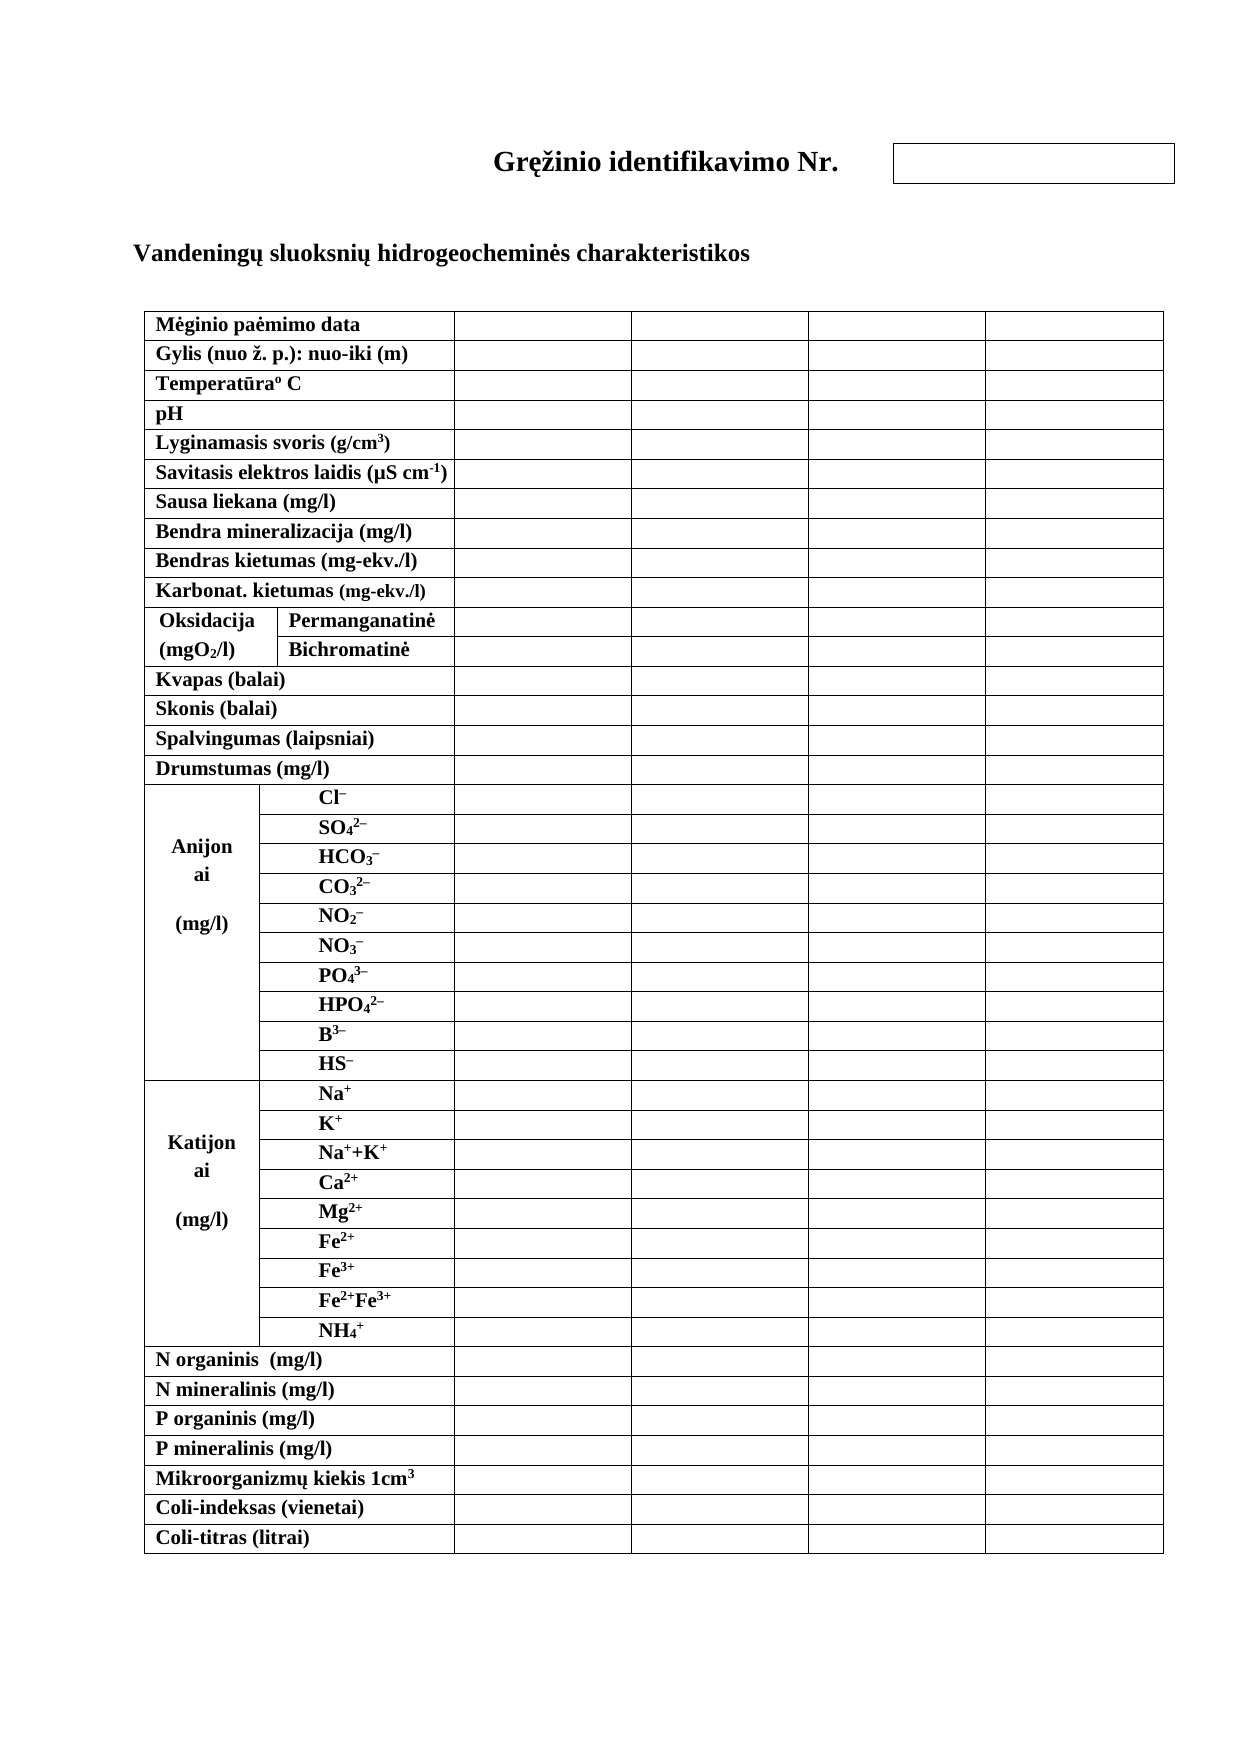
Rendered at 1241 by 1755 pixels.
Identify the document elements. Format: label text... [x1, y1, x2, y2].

table_cell Fe3+ [260, 1259, 454, 1287]
table_cell [455, 312, 631, 340]
table_cell [809, 815, 985, 843]
table_cell [986, 460, 1163, 488]
table_cell [455, 756, 631, 784]
table_cell Karbonat. kietumas (mg-ekv./l) [145, 578, 454, 607]
table_cell [632, 1022, 808, 1050]
table_cell Temperatūrao C [145, 371, 454, 399]
table_cell [809, 1140, 985, 1169]
table_cell [632, 401, 808, 429]
table_cell [986, 1436, 1163, 1464]
table_cell [632, 992, 808, 1021]
table_cell [632, 1229, 808, 1257]
table_cell [632, 1318, 808, 1346]
table_cell [455, 430, 631, 459]
table_cell [986, 1140, 1163, 1169]
table_cell [809, 1170, 985, 1198]
table_cell [986, 1022, 1163, 1050]
table_cell [809, 1051, 985, 1080]
table_cell [455, 608, 631, 636]
table_cell Mėginio paėmimo data [145, 312, 454, 340]
table_cell Bichromatinė [278, 637, 454, 666]
table_cell [455, 1199, 631, 1228]
table_cell [986, 992, 1163, 1021]
table_cell [455, 1318, 631, 1346]
table_cell [632, 637, 808, 666]
table_cell [455, 992, 631, 1021]
table_cell K+ [260, 1111, 454, 1139]
table_cell NH4+ [260, 1318, 454, 1346]
table_header [454, 293, 613, 311]
table_cell [455, 904, 631, 932]
table_cell [632, 341, 808, 370]
table_cell Spalvingumas (laipsniai) [145, 726, 454, 754]
table_cell [809, 578, 985, 607]
table_cell [455, 1259, 631, 1287]
table_cell [986, 667, 1163, 695]
table_cell [632, 1199, 808, 1228]
table_cell Ca2+ [260, 1170, 454, 1198]
table_cell [986, 1081, 1163, 1109]
table_cell [455, 1288, 631, 1317]
table_cell [632, 1525, 808, 1553]
table_cell HPO42– [260, 992, 454, 1021]
table_cell [986, 341, 1163, 370]
table_cell [809, 489, 985, 518]
table_cell [632, 1288, 808, 1317]
table_cell [455, 1495, 631, 1524]
table_cell Gylis (nuo ž. p.): nuo-iki (m) [145, 341, 454, 370]
table_cell [455, 1525, 631, 1553]
table_cell [809, 1377, 985, 1405]
table_cell [809, 1081, 985, 1109]
table_cell [455, 844, 631, 873]
table_cell [986, 1466, 1163, 1494]
table_cell [809, 460, 985, 488]
table_cell [986, 1229, 1163, 1257]
table_header [1007, 293, 1163, 311]
table_cell Permanganatinė [278, 608, 454, 636]
table_cell [455, 549, 631, 577]
table_cell Kvapas (balai) [145, 667, 454, 695]
table_cell [455, 726, 631, 754]
table_cell [809, 1199, 985, 1228]
table_cell [809, 549, 985, 577]
table_cell [455, 874, 631, 902]
table_cell [632, 578, 808, 607]
table_cell [632, 1406, 808, 1435]
table_cell [455, 341, 631, 370]
table_cell [809, 312, 985, 340]
table_cell [809, 1288, 985, 1317]
table_cell [632, 1377, 808, 1405]
table_cell NO3– [260, 933, 454, 962]
table_cell [632, 1051, 808, 1080]
table_cell (mgO2/l) [145, 636, 277, 666]
table_cell [455, 696, 631, 725]
table_cell B3– [260, 1022, 454, 1050]
table_cell [986, 963, 1163, 991]
table_cell [809, 904, 985, 932]
table_cell [455, 1347, 631, 1376]
table_cell [632, 549, 808, 577]
table_cell [455, 489, 631, 518]
table_cell Mikroorganizmų kiekis 1cm3 [145, 1466, 454, 1494]
table_cell [986, 549, 1163, 577]
table_cell [455, 578, 631, 607]
table_cell [809, 1347, 985, 1376]
table_cell [809, 874, 985, 902]
table_cell [809, 1525, 985, 1553]
table_header [144, 293, 454, 311]
table_cell Drumstumas (mg/l) [145, 756, 454, 784]
table_cell [632, 460, 808, 488]
table_cell [632, 785, 808, 814]
table_cell [809, 608, 985, 636]
table_cell [809, 1259, 985, 1287]
table_header [894, 144, 1174, 183]
table_cell [455, 460, 631, 488]
table_cell [986, 578, 1163, 607]
table_cell [632, 756, 808, 784]
table_cell [986, 489, 1163, 518]
table_cell [632, 1347, 808, 1376]
table_cell [455, 1170, 631, 1198]
table_cell [455, 785, 631, 814]
table_cell [809, 667, 985, 695]
table_cell [809, 933, 985, 962]
table_cell [455, 519, 631, 547]
table_header [613, 293, 819, 311]
table_cell Mg2+ [260, 1199, 454, 1228]
table_cell [455, 1406, 631, 1435]
table_cell Cl– [260, 785, 454, 814]
table_cell [986, 1051, 1163, 1080]
table_cell [632, 667, 808, 695]
table_cell [632, 904, 808, 932]
table_cell Coli-titras (litrai) [145, 1525, 454, 1553]
table_cell [809, 401, 985, 429]
table_cell Oksidacija [145, 608, 277, 636]
table_cell [455, 1436, 631, 1464]
table_cell [455, 963, 631, 991]
table_cell [986, 1318, 1163, 1346]
table_cell [632, 1170, 808, 1198]
table_cell [809, 844, 985, 873]
table_cell [455, 1466, 631, 1494]
table_cell [632, 371, 808, 399]
table_cell HS– [260, 1051, 454, 1080]
table_cell [632, 696, 808, 725]
table_cell [986, 1288, 1163, 1317]
table_cell [986, 1406, 1163, 1435]
table_cell NO2– [260, 904, 454, 932]
table_cell [986, 1495, 1163, 1524]
table_cell [986, 1259, 1163, 1287]
table_cell [632, 963, 808, 991]
table_cell [632, 726, 808, 754]
table_cell [809, 1111, 985, 1139]
table_cell [455, 815, 631, 843]
table_cell [986, 371, 1163, 399]
table_cell [455, 1022, 631, 1050]
table_cell [455, 401, 631, 429]
table_cell [632, 489, 808, 518]
table_cell [809, 519, 985, 547]
text Vandeningų sluoksnių hidrogeocheminės charakteristikos [133, 238, 1152, 267]
table_cell [986, 608, 1163, 636]
table_cell pH [145, 401, 454, 429]
table_cell [809, 756, 985, 784]
table_cell Fe2+ [260, 1229, 454, 1257]
table_cell [986, 519, 1163, 547]
table_cell [809, 1318, 985, 1346]
table_cell [809, 963, 985, 991]
table_cell Sausa liekana (mg/l) [145, 489, 454, 518]
table_cell [632, 608, 808, 636]
table_cell [809, 341, 985, 370]
table_cell Fe2+Fe3+ [260, 1288, 454, 1317]
table_cell [455, 1051, 631, 1080]
table_cell [986, 1199, 1163, 1228]
table_cell [632, 1259, 808, 1287]
table_cell [632, 1436, 808, 1464]
table_cell [986, 1377, 1163, 1405]
table_cell [986, 430, 1163, 459]
table_cell [632, 815, 808, 843]
table_cell [455, 933, 631, 962]
table_cell [809, 785, 985, 814]
table_cell SO42– [260, 815, 454, 843]
table_cell [809, 726, 985, 754]
table_cell HCO3– [260, 844, 454, 873]
table_cell [986, 696, 1163, 725]
table_cell [986, 637, 1163, 666]
table_cell [455, 637, 631, 666]
table_cell [809, 992, 985, 1021]
table_cell N mineralinis (mg/l) [145, 1377, 454, 1405]
table_cell Anijonai (mg/l) [145, 785, 259, 1080]
table_cell [632, 1111, 808, 1139]
table_cell [809, 371, 985, 399]
table_cell [986, 785, 1163, 814]
table_header Gręžinio identifikavimo Nr. [144, 143, 893, 183]
table_cell [809, 637, 985, 666]
table_cell [986, 401, 1163, 429]
table_cell Lyginamasis svoris (g/cm3) [145, 430, 454, 459]
table_cell Na++K+ [260, 1140, 454, 1169]
table_cell [632, 1466, 808, 1494]
table_cell [632, 1081, 808, 1109]
table_cell Katijonai (mg/l) [145, 1081, 259, 1346]
table_cell [809, 1406, 985, 1435]
table_cell PO43– [260, 963, 454, 991]
table_cell Coli-indeksas (vienetai) [145, 1495, 454, 1524]
table_cell [986, 312, 1163, 340]
table_cell [455, 371, 631, 399]
table_header [819, 293, 1007, 311]
table_cell [455, 1111, 631, 1139]
table_cell [986, 726, 1163, 754]
table_cell P mineralinis (mg/l) [145, 1436, 454, 1464]
table_cell P organinis (mg/l) [145, 1406, 454, 1435]
table_cell [986, 1347, 1163, 1376]
table_cell [632, 430, 808, 459]
table_cell [632, 519, 808, 547]
table_cell [455, 1081, 631, 1109]
table_cell [809, 1495, 985, 1524]
table_cell [632, 1140, 808, 1169]
table_cell Skonis (balai) [145, 696, 454, 725]
table_cell [809, 1229, 985, 1257]
table_cell [986, 1170, 1163, 1198]
table_cell [809, 1436, 985, 1464]
table_cell [455, 667, 631, 695]
table_cell [632, 844, 808, 873]
table_cell CO32– [260, 874, 454, 902]
table_cell [986, 933, 1163, 962]
table_cell [986, 844, 1163, 873]
table_cell [632, 874, 808, 902]
table_cell [632, 1495, 808, 1524]
table_cell N organinis (mg/l) [145, 1347, 454, 1376]
table_cell [455, 1229, 631, 1257]
table_cell Bendras kietumas (mg-ekv./l) [145, 549, 454, 577]
table_cell [986, 756, 1163, 784]
table_cell [455, 1377, 631, 1405]
table_cell Savitasis elektros laidis (µS cm-1) [145, 460, 454, 488]
table_cell Bendra mineralizacija (mg/l) [145, 519, 454, 547]
table_cell [986, 1111, 1163, 1139]
table_cell [809, 696, 985, 725]
table_cell [986, 904, 1163, 932]
table_cell [632, 933, 808, 962]
table_cell [809, 1022, 985, 1050]
table_cell Na+ [260, 1081, 454, 1109]
table_cell [809, 430, 985, 459]
table_cell [455, 1140, 631, 1169]
table_cell [986, 874, 1163, 902]
table_cell [632, 312, 808, 340]
table_cell [986, 1525, 1163, 1553]
table_cell [809, 1466, 985, 1494]
table_cell [986, 815, 1163, 843]
